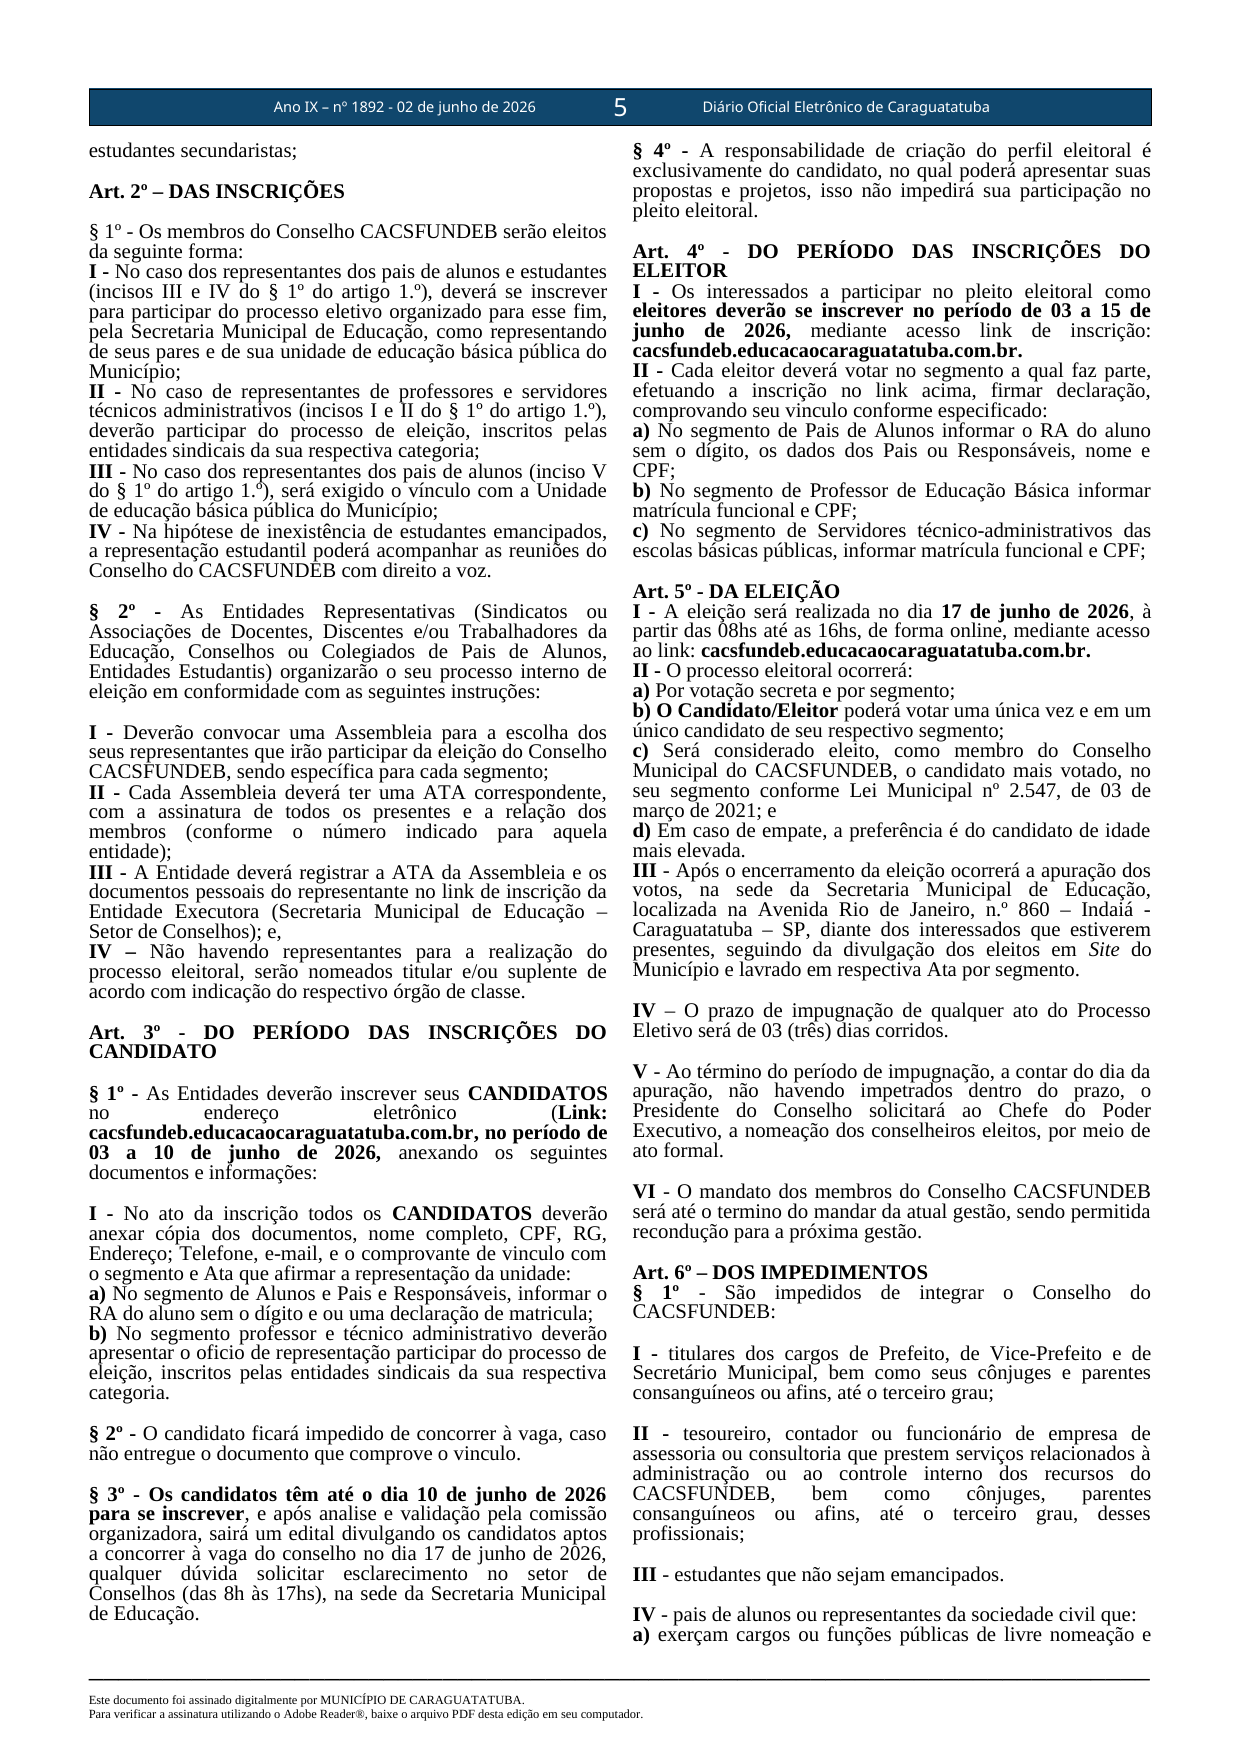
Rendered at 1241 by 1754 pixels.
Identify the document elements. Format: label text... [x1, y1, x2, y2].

text III - No caso dos representantes dos pais de alunos (inciso V do § 1º do artigo 1.º), será exigido o vínculo com a Unidade de educação básica pública do Município; [88, 462, 608, 522]
text a) No segmento de Alunos e Pais e Responsáveis, informar o RA do aluno sem o dígito e ou uma declaração de matricula; [88, 1284, 608, 1324]
text § 1º - As Entidades deverão inscrever seus CANDIDATOS no endereço eletrônico (Link: cacsfundeb.educacaocaraguatatuba.com.br, no período de 03 a 10 de junho de 2026, anexando os seguintes documentos e informações: [88, 1084, 608, 1184]
text a) No segmento de Pais de Alunos informar o RA do aluno sem o dígito, os dados dos Pais ou Responsáveis, nome e CPF; [632, 422, 1152, 482]
text b) O Candidato/Eleitor poderá votar uma única vez e em um único candidato de seu respectivo segmento; [632, 702, 1152, 742]
text III - estudantes que não sejam emancipados. [632, 1565, 1152, 1585]
text III - A Entidade deverá registrar a ATA da Assembleia e os documentos pessoais do representante no link de inscrição da Entidade Executora (Secretaria Municipal de Educação – Setor de Conselhos); e, [88, 863, 608, 943]
text § 1º - Os membros do Conselho CACSFUNDEB serão eleitos da seguinte forma: [88, 223, 608, 263]
text II - No caso de representantes de professores e servidores técnicos administrativos (incisos I e II do § 1º do artigo 1.º), deverão participar do processo de eleição, inscritos pelas entidades sindicais da sua respectiva categoria; [88, 383, 608, 462]
text I - Os interessados a participar no pleito eleitoral como eleitores deverão se inscrever no período de 03 a 15 de junho de 2026, mediante acesso link de inscrição: cacsfundeb.educacaocaraguatatuba.com.br. [632, 282, 1152, 362]
text Art. 3º - DO PERÍODO DAS INSCRIÇÕES DO CANDIDATO [88, 1024, 608, 1063]
text I - No ato da inscrição todos os CANDIDATOS deverão anexar cópia dos documentos, nome completo, CPF, RG, Endereço; Telefone, e-mail, e o comprovante de vinculo com o segmento e Ata que afirmar a representação da unidade: [88, 1205, 608, 1284]
text I - A eleição será realizada no dia 17 de junho de 2026, à partir das 08hs até as 16hs, de forma online, mediante acesso ao link: cacsfundeb.educacaocaraguatatuba.com.br. [632, 602, 1152, 662]
text § 4º - A responsabilidade de criação do perfil eleitoral é exclusivamente do candidato, no qual poderá apresentar suas propostas e projetos, isso não impedirá sua participação no pleito eleitoral. [632, 142, 1152, 222]
text estudantes secundaristas; [88, 142, 608, 162]
text § 2º - O candidato ficará impedido de concorrer à vaga, caso não entregue o documento que comprove o vinculo. [88, 1425, 608, 1465]
text b) No segmento professor e técnico administrativo deverão apresentar o oficio de representação participar do processo de eleição, inscritos pelas entidades sindicais da sua respectiva categoria. [88, 1324, 608, 1404]
text IV – Não havendo representantes para a realização do processo eleitoral, serão nomeados titular e/ou suplente de acordo com indicação do respectivo órgão de classe. [88, 943, 608, 1003]
text c) Será considerado eleito, como membro do Conselho Municipal do CACSFUNDEB, o candidato mais votado, no seu segmento conforme Lei Municipal nº 2.547, de 03 de março de 2021; e [632, 742, 1152, 822]
text § 2º - As Entidades Representativas (Sindicatos ou Associações de Docentes, Discentes e/ou Trabalhadores da Educação, Conselhos ou Colegiados de Pais de Alunos, Entidades Estudantis) organizarão o seu processo interno de eleição em conformidade com as seguintes instruções: [88, 603, 608, 703]
text I - Deverão convocar uma Assembleia para a escolha dos seus representantes que irão participar da eleição do Conselho CACSFUNDEB, sendo específica para cada segmento; [88, 723, 608, 783]
text § 3º - Os candidatos têm até o dia 10 de junho de 2026 para se inscrever, e após analise e validação pela comissão organizadora, sairá um edital divulgando os candidatos aptos a concorrer à vaga do conselho no dia 17 de junho de 2026, qualquer dúvida solicitar esclarecimento no setor de Conselhos (das 8h às 17hs), na sede da Secretaria Municipal de Educação. [88, 1486, 608, 1625]
text III - Após o encerramento da eleição ocorrerá a apuração dos votos, na sede da Secretaria Municipal de Educação, localizada na Avenida Rio de Janeiro, n.º 860 – Indaiá - Caraguatatuba – SP, diante dos interessados que estiverem presentes, seguindo da divulgação dos eleitos em Site do Município e lavrado em respectiva Ata por segmento. [632, 862, 1152, 981]
text Art. 2º – DAS INSCRIÇÕES [88, 182, 608, 202]
text Art. 5º - DA ELEIÇÃO [632, 582, 1152, 602]
text V - Ao término do período de impugnação, a contar do dia da apuração, não havendo impetrados dentro do prazo, o Presidente do Conselho solicitará ao Chefe do Poder Executivo, a nomeação dos conselheiros eleitos, por meio de ato formal. [632, 1063, 1152, 1162]
text Art. 4º - DO PERÍODO DAS INSCRIÇÕES DO ELEITOR [632, 242, 1152, 282]
text II - O processo eleitoral ocorrerá: [632, 662, 1152, 682]
text I - titulares dos cargos de Prefeito, de Vice-Prefeito e de Secretário Municipal, bem como seus cônjuges e parentes consanguíneos ou afins, até o terceiro grau; [632, 1344, 1152, 1404]
text II - tesoureiro, contador ou funcionário de empresa de assessoria ou consultoria que prestem serviços relacionados à administração ou ao controle interno dos recursos do CACSFUNDEB, bem como cônjuges, parentes consanguíneos ou afins, até o terceiro grau, desses profissionais; [632, 1424, 1152, 1544]
text IV - pais de alunos ou representantes da sociedade civil que: [632, 1606, 1152, 1626]
text I - No caso dos representantes dos pais de alunos e estudantes (incisos III e IV do § 1º do artigo 1.º), deverá se inscrever para participar do processo eletivo organizado para esse fim, pela Secretaria Municipal de Educação, como representando de seus pares e de sua unidade de educação básica pública do Município; [88, 263, 608, 383]
text IV – O prazo de impugnação de qualquer ato do Processo Eletivo será de 03 (três) dias corridos. [632, 1002, 1152, 1042]
text c) No segmento de Servidores técnico-administrativos das escolas básicas públicas, informar matrícula funcional e CPF; [632, 522, 1152, 562]
text a) Por votação secreta e por segmento; [632, 682, 1152, 702]
text VI - O mandato dos membros do Conselho CACSFUNDEB será até o termino do mandar da atual gestão, sendo permitida recondução para a próxima gestão. [632, 1183, 1152, 1243]
text II - Cada eleitor deverá votar no segmento a qual faz parte, efetuando a inscrição no link acima, firmar declaração, comprovando seu vinculo conforme especificado: [632, 362, 1152, 422]
text b) No segmento de Professor de Educação Básica informar matrícula funcional e CPF; [632, 482, 1152, 522]
text § 1º - São impedidos de integrar o Conselho do CACSFUNDEB: [632, 1283, 1152, 1323]
text IV - Na hipótese de inexistência de estudantes emancipados, a representação estudantil poderá acompanhar as reuniões do Conselho do CACSFUNDEB com direito a voz. [88, 522, 608, 582]
text a) exerçam cargos ou funções públicas de livre nomeação e [632, 1626, 1152, 1645]
text Art. 6º – DOS IMPEDIMENTOS [632, 1264, 1152, 1283]
text II - Cada Assembleia deverá ter uma ATA correspondente, com a assinatura de todos os presentes e a relação dos membros (conforme o número indicado para aquela entidade); [88, 783, 608, 863]
text d) Em caso de empate, a preferência é do candidato de idade mais elevada. [632, 822, 1152, 862]
